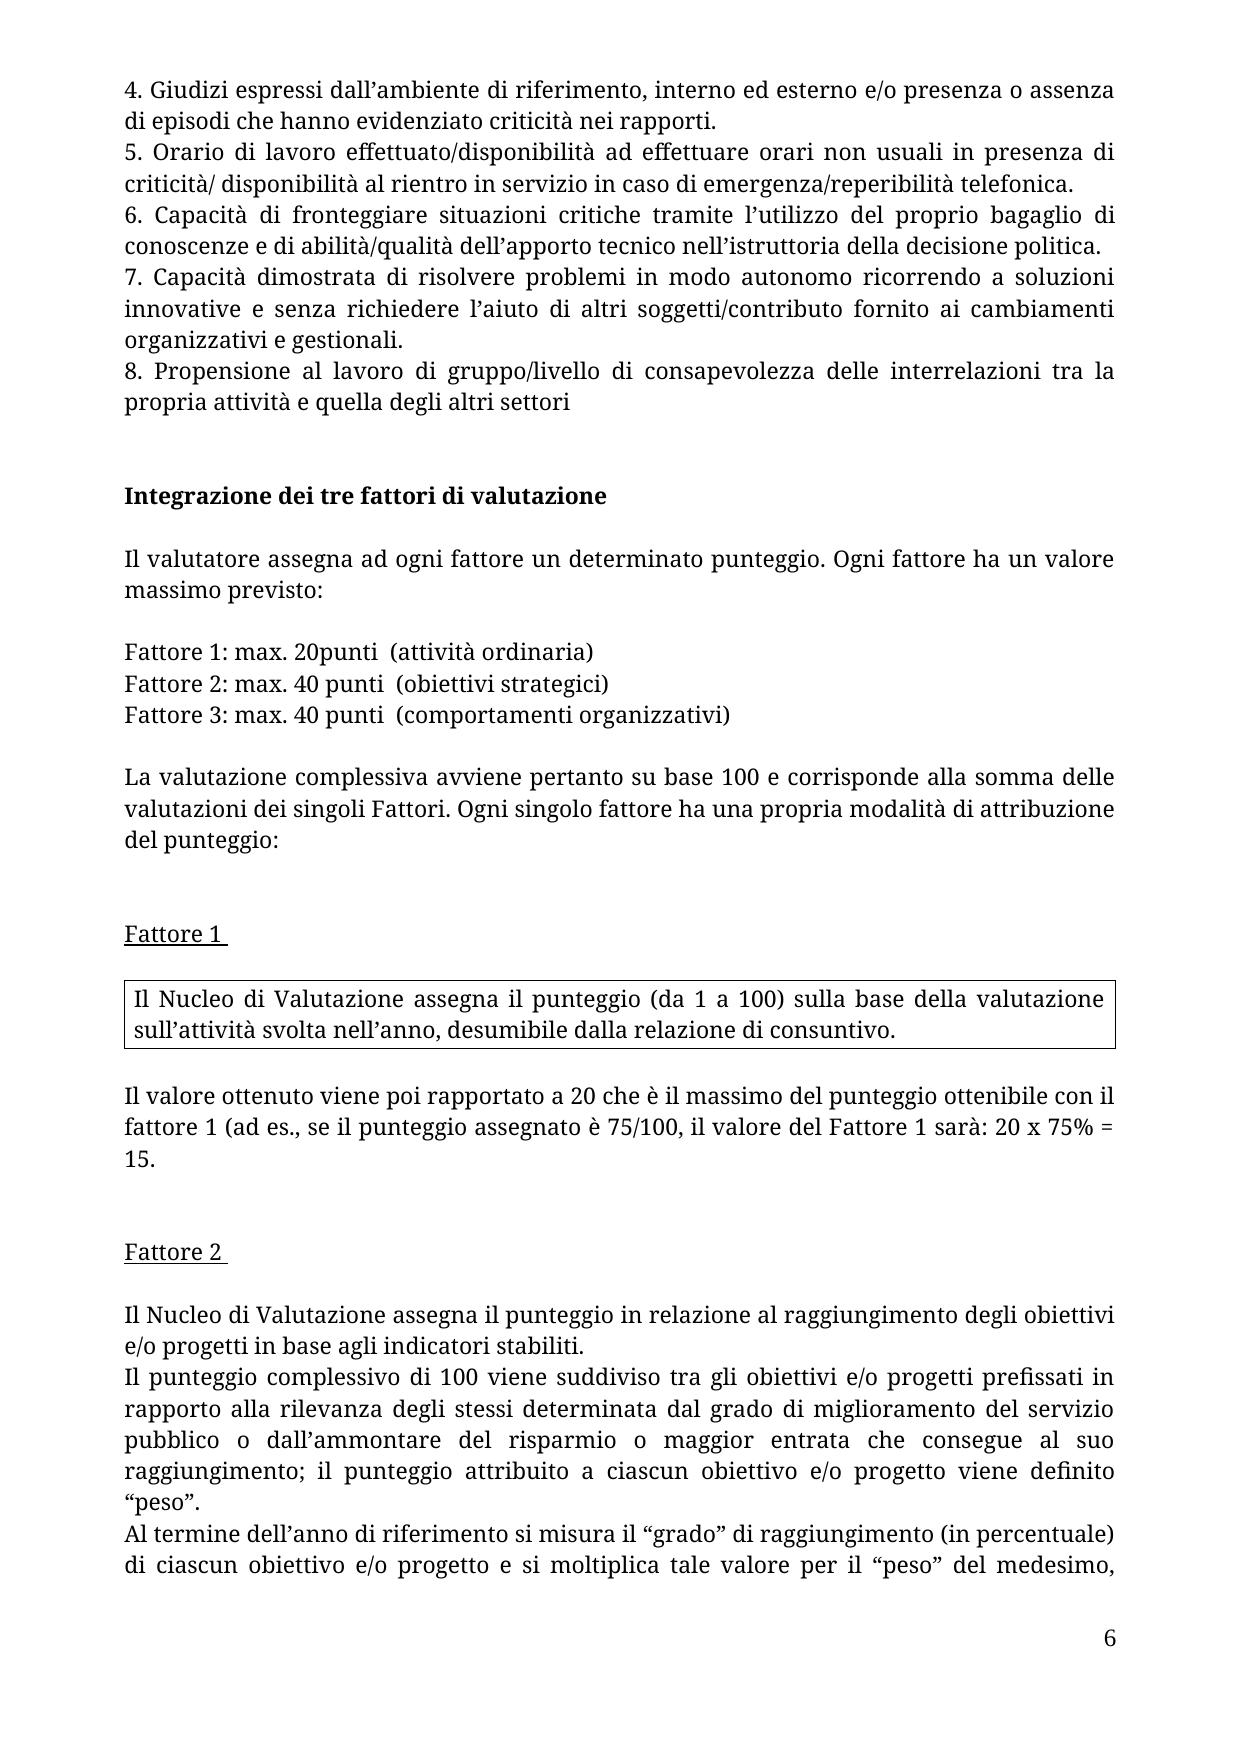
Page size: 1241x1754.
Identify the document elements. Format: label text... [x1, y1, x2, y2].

text La valutazione complessiva avviene pertanto su base 100 e corrisponde alla somma delle valutazioni dei singoli Fattori. Ogni singolo fattore ha una propria modalità di attribuzione del punteggio: [124, 761, 1116, 855]
text Integrazione dei tre fattori di valutazione [124, 480, 1116, 511]
text Il Nucleo di Valutazione assegna il punteggio in relazione al raggiungimento degli obiettivi e/o progetti in base agli indicatori stabiliti. [124, 1299, 1116, 1361]
text Fattore 2: max. 40 punti (obiettivi strategici) [124, 668, 1116, 699]
text Il valutatore assegna ad ogni fattore un determinato punteggio. Ogni fattore ha un valore massimo previsto: [124, 543, 1116, 605]
text 6. Capacità di fronteggiare situazioni critiche tramite l’utilizzo del proprio bagaglio di conoscenze e di abilità/qualità dell’apporto tecnico nell’istruttoria della decisione politica. [124, 199, 1116, 261]
text Il Nucleo di Valutazione assegna il punteggio (da 1 a 100) sulla base della valutazione sull’attività svolta nell’anno, desumibile dalla relazione di consuntivo. [125, 981, 1115, 1048]
text Fattore 1 [124, 918, 1116, 949]
text 5. Orario di lavoro effettuato/disponibilità ad effettuare orari non usuali in presenza di criticità/ disponibilità al rientro in servizio in caso di emergenza/reperibilità telefonica. [124, 136, 1116, 199]
text 8. Propensione al lavoro di gruppo/livello di consapevolezza delle interrelazioni tra la propria attività e quella degli altri settori [124, 355, 1116, 418]
text 7. Capacità dimostrata di risolvere problemi in modo autonomo ricorrendo a soluzioni innovative e senza richiedere l’aiuto di altri soggetti/contributo fornito ai cambiamenti organizzativi e gestionali. [124, 261, 1116, 355]
text Fattore 2 [124, 1236, 1116, 1268]
text Il valore ottenuto viene poi rapportato a 20 che è il massimo del punteggio ottenibile con il fattore 1 (ad es., se il punteggio assegnato è 75/100, il valore del Fattore 1 sarà: 20 x 75% = 15. [124, 1080, 1116, 1174]
text Fattore 3: max. 40 punti (comportamenti organizzativi) [124, 699, 1116, 730]
text Il punteggio complessivo di 100 viene suddiviso tra gli obiettivi e/o progetti prefissati in rapporto alla rilevanza degli stessi determinata dal grado di miglioramento del servizio pubblico o dall’ammontare del risparmio o maggior entrata che consegue al suo raggiungimento; il punteggio attribuito a ciascun obiettivo e/o progetto viene definito “peso”. [124, 1361, 1116, 1518]
text Fattore 1: max. 20punti (attività ordinaria) [124, 636, 1116, 668]
text Al termine dell’anno di riferimento si misura il “grado” di raggiungimento (in percentuale) di ciascun obiettivo e/o progetto e si moltiplica tale valore per il “peso” del medesimo, [124, 1518, 1116, 1580]
text 4. Giudizi espressi dall’ambiente di riferimento, interno ed esterno e/o presenza o assenza di episodi che hanno evidenziato criticità nei rapporti. [124, 74, 1116, 136]
